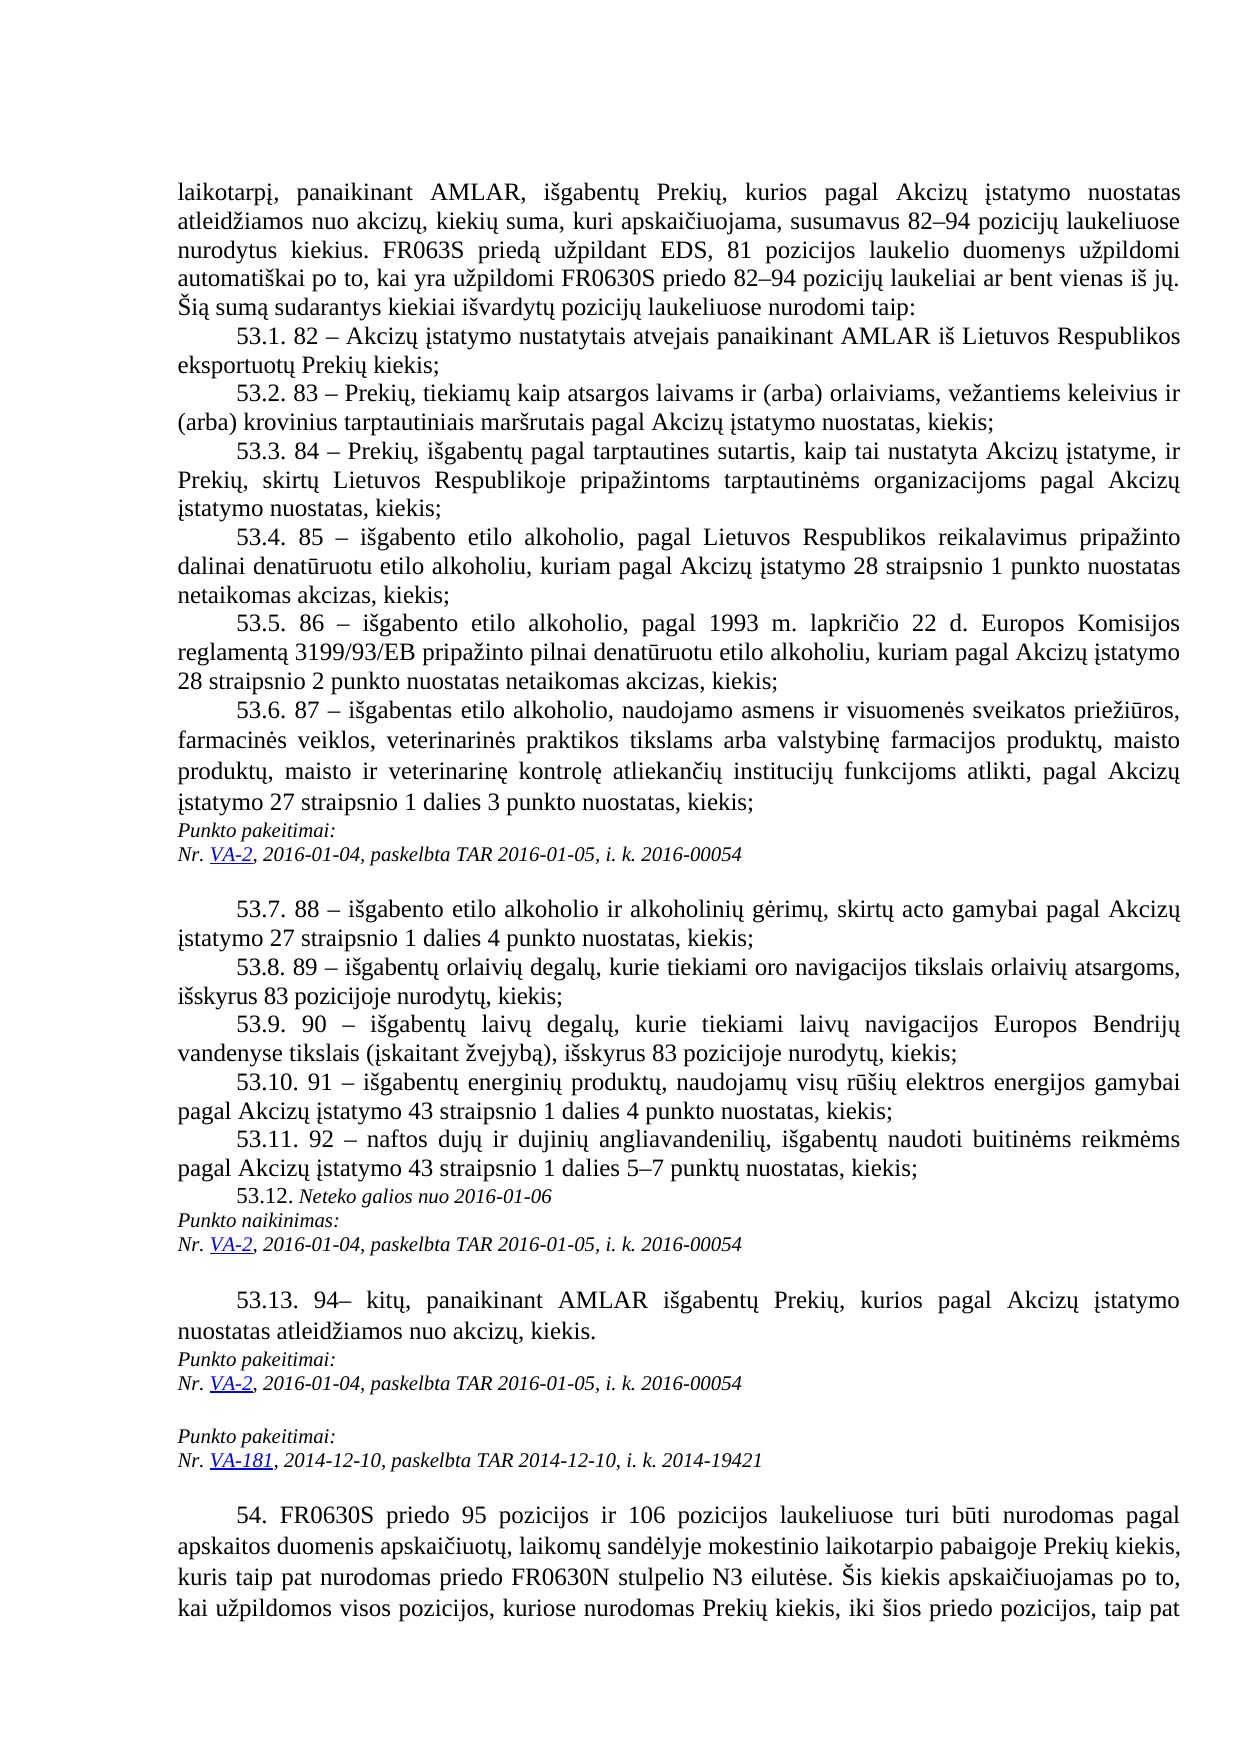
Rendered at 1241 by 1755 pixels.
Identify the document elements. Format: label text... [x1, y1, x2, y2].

text 53.3. 84 – Prekių, išgabentų pagal tarptautines sutartis, kaip tai nustatyta Akcizų įstatyme, ir Prekių, skirtų Lietuvos Respublikoje pripažintoms tarptautinėms organizacijoms pagal Akcizų įstatymo nuostatas, kiekis; [177, 436, 1181, 522]
text 53.9. 90 – išgabentų laivų degalų, kurie tiekiami laivų navigacijos Europos Bendrijų vandenyse tikslais (įskaitant žvejybą), išskyrus 83 pozicijoje nurodytų, kiekis; [177, 1009, 1181, 1067]
text 54. FR0630S priedo 95 pozicijos ir 106 pozicijos laukeliuose turi būti nurodomas pagal apskaitos duomenis apskaičiuotų, laikomų sandėlyje mokestinio laikotarpio pabaigoje Prekių kiekis, kuris taip pat nurodomas priedo FR0630N stulpelio N3 eilutėse. Šis kiekis apskaičiuojamas po to, kai užpildomos visos pozicijos, kuriose nurodomas Prekių kiekis, iki šios priedo pozicijos, taip pat [177, 1500, 1181, 1621]
text Nr. VA-181, 2014-12-10, paskelbta TAR 2014-12-10, i. k. 2014-19421 [177, 1448, 1181, 1472]
text Punkto pakeitimai: [177, 1423, 1181, 1448]
text 53.5. 86 – išgabento etilo alkoholio, pagal 1993 m. lapkričio 22 d. Europos Komisijos reglamentą 3199/93/EB pripažinto pilnai denatūruotu etilo alkoholiu, kuriam pagal Akcizų įstatymo 28 straipsnio 2 punkto nuostatas netaikomas akcizas, kiekis; [177, 608, 1181, 695]
text Nr. VA-2, 2016-01-04, paskelbta TAR 2016-01-05, i. k. 2016-00054 [177, 842, 1181, 866]
text Punkto naikinimas: [177, 1208, 1181, 1232]
text Nr. VA-2, 2016-01-04, paskelbta TAR 2016-01-05, i. k. 2016-00054 [177, 1371, 1181, 1395]
text 53.8. 89 – išgabentų orlaivių degalų, kurie tiekiami oro navigacijos tikslais orlaivių atsargoms, išskyrus 83 pozicijoje nurodytų, kiekis; [177, 952, 1181, 1009]
text 53.6. 87 – išgabentas etilo alkoholio, naudojamo asmens ir visuomenės sveikatos priežiūros, farmacinės veiklos, veterinarinės praktikos tikslams arba valstybinę farmacijos produktų, maisto produktų, maisto ir veterinarinę kontrolę atliekančių institucijų funkcijoms atlikti, pagal Akcizų įstatymo 27 straipsnio 1 dalies 3 punkto nuostatas, kiekis; [177, 695, 1181, 816]
text 53.2. 83 – Prekių, tiekiamų kaip atsargos laivams ir (arba) orlaiviams, vežantiems keleivius ir (arba) krovinius tarptautiniais maršrutais pagal Akcizų įstatymo nuostatas, kiekis; [177, 378, 1181, 436]
text laikotarpį, panaikinant AMLAR, išgabentų Prekių, kurios pagal Akcizų įstatymo nuostatas atleidžiamos nuo akcizų, kiekių suma, kuri apskaičiuojama, susumavus 82–94 pozicijų laukeliuose nurodytus kiekius. FR063S priedą užpildant EDS, 81 pozicijos laukelio duomenys užpildomi automatiškai po to, kai yra užpildomi FR0630S priedo 82–94 pozicijų laukeliai ar bent vienas iš jų. Šią sumą sudarantys kiekiai išvardytų pozicijų laukeliuose nurodomi taip: [177, 177, 1181, 321]
text 53.10. 91 – išgabentų energinių produktų, naudojamų visų rūšių elektros energijos gamybai pagal Akcizų įstatymo 43 straipsnio 1 dalies 4 punkto nuostatas, kiekis; [177, 1067, 1181, 1124]
text Punkto pakeitimai: [177, 818, 1181, 842]
text Nr. VA-2, 2016-01-04, paskelbta TAR 2016-01-05, i. k. 2016-00054 [177, 1232, 1181, 1256]
text 53.1. 82 – Akcizų įstatymo nustatytais atvejais panaikinant AMLAR iš Lietuvos Respublikos eksportuotų Prekių kiekis; [177, 321, 1181, 378]
text 53.13. 94– kitų, panaikinant AMLAR išgabentų Prekių, kurios pagal Akcizų įstatymo nuostatas atleidžiamos nuo akcizų, kiekis. [177, 1285, 1181, 1345]
text 53.7. 88 – išgabento etilo alkoholio ir alkoholinių gėrimų, skirtų acto gamybai pagal Akcizų įstatymo 27 straipsnio 1 dalies 4 punkto nuostatas, kiekis; [177, 894, 1181, 952]
text 53.11. 92 – naftos dujų ir dujinių angliavandenilių, išgabentų naudoti buitinėms reikmėms pagal Akcizų įstatymo 43 straipsnio 1 dalies 5–7 punktų nuostatas, kiekis; [177, 1124, 1181, 1182]
text Punkto pakeitimai: [177, 1347, 1181, 1371]
text 53.12. Neteko galios nuo 2016-01-06 [177, 1182, 1181, 1208]
text 53.4. 85 – išgabento etilo alkoholio, pagal Lietuvos Respublikos reikalavimus pripažinto dalinai denatūruotu etilo alkoholiu, kuriam pagal Akcizų įstatymo 28 straipsnio 1 punkto nuostatas netaikomas akcizas, kiekis; [177, 522, 1181, 608]
